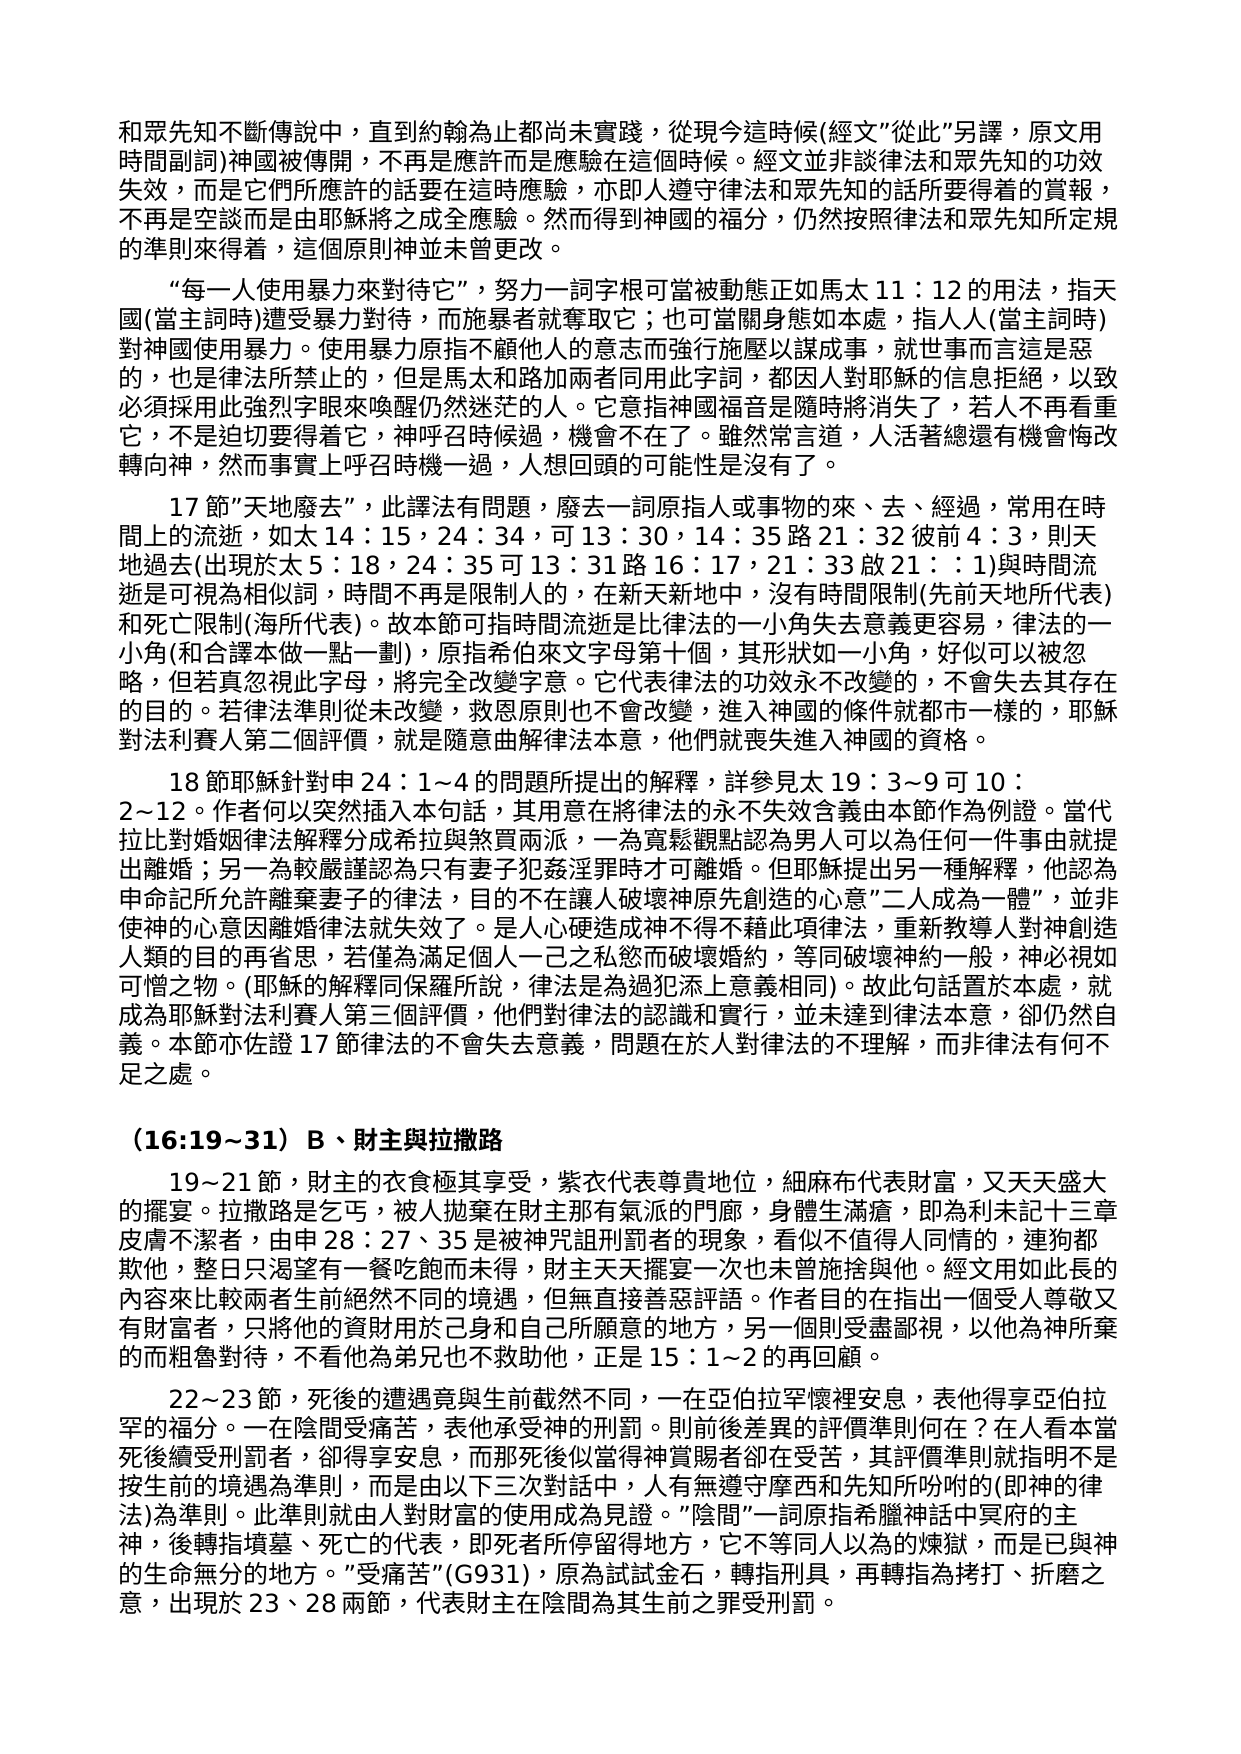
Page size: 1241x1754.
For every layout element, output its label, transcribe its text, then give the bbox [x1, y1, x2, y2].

text 和眾先知不斷傳說中，直到約翰為止都尚未實踐，從現今這時候(經文”從此”另譯，原文用時間副詞)神國被傳開，不再是應許而是應驗在這個時候。經文並非談律法和眾先知的功效失效，而是它們所應許的話要在這時應驗，亦即人遵守律法和眾先知的話所要得着的賞報，不再是空談而是由耶穌將之成全應驗。然而得到神國的福分，仍然按照律法和眾先知所定規的準則來得着，這個原則神並未曾更改。 [118, 118, 1122, 264]
text 18節耶穌針對申24：1~4的問題所提出的解釋，詳參見太19：3~9可10：2~12。作者何以突然插入本句話，其用意在將律法的永不失效含義由本節作為例證。當代拉比對婚姻律法解釋分成希拉與煞買兩派，一為寬鬆觀點認為男人可以為任何一件事由就提出離婚；另一為較嚴謹認為只有妻子犯姦淫罪時才可離婚。但耶穌提出另一種解釋，他認為申命記所允許離棄妻子的律法，目的不在讓人破壞神原先創造的心意”二人成為一體”，並非使神的心意因離婚律法就失效了。是人心硬造成神不得不藉此項律法，重新教導人對神創造人類的目的再省思，若僅為滿足個人一己之私慾而破壞婚約，等同破壞神約一般，神必視如可憎之物。(耶穌的解釋同保羅所說，律法是為過犯添上意義相同)。故此句話置於本處，就成為耶穌對法利賽人第三個評價，他們對律法的認識和實行，並未達到律法本意，卻仍然自義。本節亦佐證17節律法的不會失去意義，問題在於人對律法的不理解，而非律法有何不足之處。 [118, 768, 1122, 1089]
text 17節”天地廢去”，此譯法有問題，廢去一詞原指人或事物的來、去、經過，常用在時間上的流逝，如太14：15，24：34，可13：30，14：35路21：32彼前4：3，則天地過去(出現於太5：18，24：35可13：31路16：17，21：33啟21：：1)與時間流逝是可視為相似詞，時間不再是限制人的，在新天新地中，沒有時間限制(先前天地所代表)和死亡限制(海所代表)。故本節可指時間流逝是比律法的一小角失去意義更容易，律法的一小角(和合譯本做一點一劃)，原指希伯來文字母第十個，其形狀如一小角，好似可以被忽略，但若真忽視此字母，將完全改變字意。它代表律法的功效永不改變的，不會失去其存在的目的。若律法準則從未改變，救恩原則也不會改變，進入神國的條件就都市一樣的，耶穌對法利賽人第二個評價，就是隨意曲解律法本意，他們就喪失進入神國的資格。 [118, 493, 1122, 756]
text 22~23節，死後的遭遇竟與生前截然不同，一在亞伯拉罕懷裡安息，表他得享亞伯拉罕的福分。一在陰間受痛苦，表他承受神的刑罰。則前後差異的評價準則何在？在人看本當死後續受刑罰者，卻得享安息，而那死後似當得神賞賜者卻在受苦，其評價準則就指明不是按生前的境遇為準則，而是由以下三次對話中，人有無遵守摩西和先知所吩咐的(即神的律法)為準則。此準則就由人對財富的使用成為見證。”陰間”一詞原指希臘神話中冥府的主神，後轉指墳墓、死亡的代表，即死者所停留得地方，它不等同人以為的煉獄，而是已與神的生命無分的地方。”受痛苦”(G931)，原為試試金石，轉指刑具，再轉指為拷打、折磨之意，出現於23、28兩節，代表財主在陰間為其生前之罪受刑罰。 [118, 1385, 1122, 1618]
text “每一人使用暴力來對待它”，努力一詞字根可當被動態正如馬太11：12的用法，指天國(當主詞時)遭受暴力對待，而施暴者就奪取它；也可當關身態如本處，指人人(當主詞時)對神國使用暴力。使用暴力原指不顧他人的意志而強行施壓以謀成事，就世事而言這是惡的，也是律法所禁止的，但是馬太和路加兩者同用此字詞，都因人對耶穌的信息拒絕，以致必須採用此強烈字眼來喚醒仍然迷茫的人。它意指神國福音是隨時將消失了，若人不再看重它，不是迫切要得着它，神呼召時候過，機會不在了。雖然常言道，人活著總還有機會悔改轉向神，然而事實上呼召時機一過，人想回頭的可能性是沒有了。 [118, 276, 1122, 481]
text 19~21節，財主的衣食極其享受，紫衣代表尊貴地位，細麻布代表財富，又天天盛大的擺宴。拉撒路是乞丐，被人拋棄在財主那有氣派的門廊，身體生滿瘡，即為利未記十三章皮膚不潔者，由申28：27、35是被神咒詛刑罰者的現象，看似不值得人同情的，連狗都欺他，整日只渴望有一餐吃飽而未得，財主天天擺宴一次也未曾施捨與他。經文用如此長的內容來比較兩者生前絕然不同的境遇，但無直接善惡評語。作者目的在指出一個受人尊敬又有財富者，只將他的資財用於己身和自己所願意的地方，另一個則受盡鄙視，以他為神所棄的而粗魯對待，不看他為弟兄也不救助他，正是15：1~2的再回顧。 [118, 1168, 1122, 1372]
subtitle （16:19~31）Ｂ、財主與拉撒路 [118, 1126, 1122, 1156]
